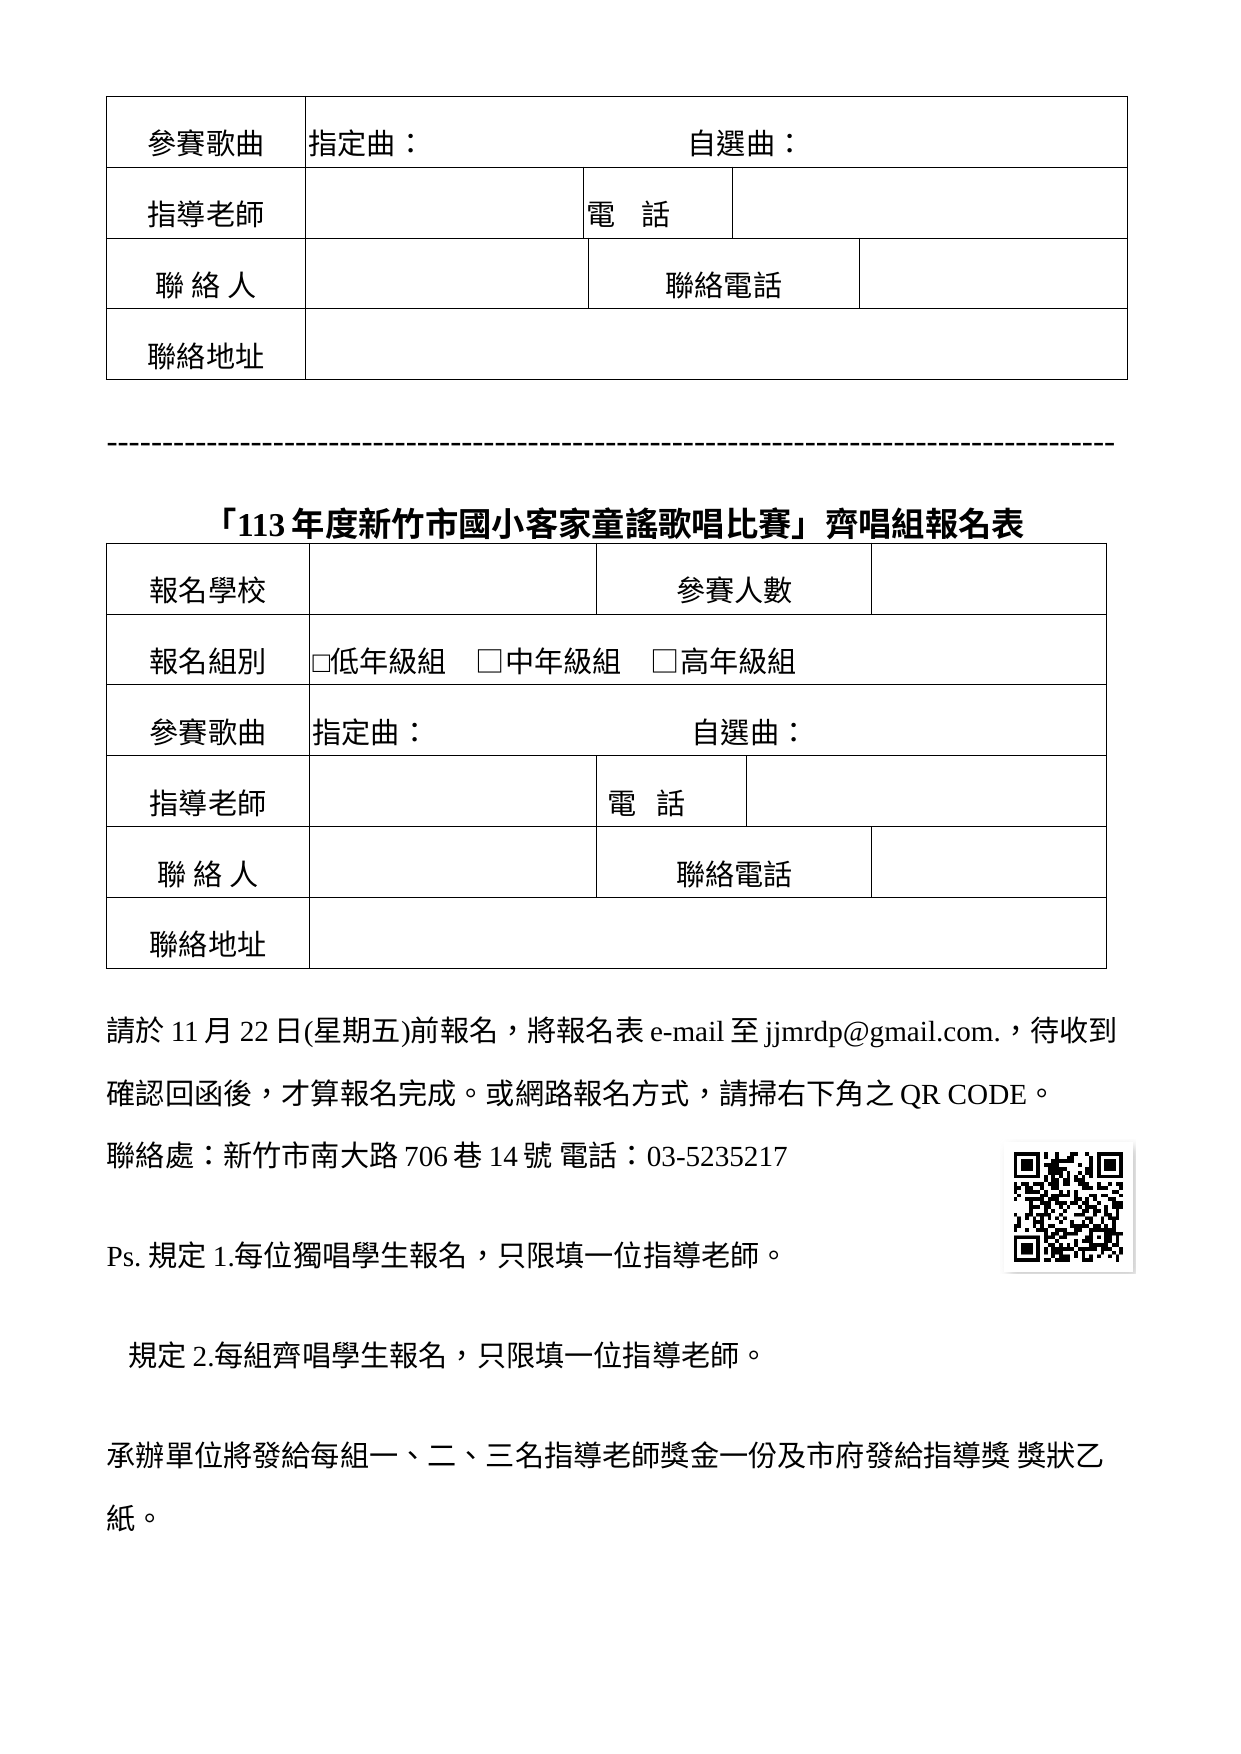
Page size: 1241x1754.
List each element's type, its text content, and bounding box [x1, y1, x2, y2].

table_header 報名學校 [107, 544, 309, 613]
table_cell 聯絡電話 [597, 827, 871, 897]
table_cell 電 話 [584, 168, 732, 237]
table_cell 聯 絡 人 [107, 239, 305, 308]
table_cell [310, 756, 596, 826]
text ------------------------------------------------------------------------------------------- [106, 399, 1122, 461]
table_cell [310, 827, 596, 897]
table_cell 指定曲： 自選曲： [310, 685, 1106, 755]
table_cell [747, 756, 1106, 826]
table_header [310, 544, 596, 613]
table_cell 報名組別 [107, 615, 309, 684]
table_cell 參賽歌曲 [107, 685, 309, 755]
table_cell 聯絡地址 [107, 309, 305, 379]
table_header 參賽人數 [597, 544, 871, 613]
table_cell [310, 898, 1106, 968]
table_cell [306, 309, 1127, 379]
text 請於11月22日(星期五)前報名，將報名表e-mail至jjmrdp@gmail.com.，待收到確認回函後，才算報名完成。或網路報名方式，請掃右下角之QR CODE。 聯絡處：新竹市南大路706巷14號 電話：03-5235217 [106, 987, 1122, 1175]
table_cell □低年級組 □中年級組 □高年級組 [310, 615, 1106, 684]
table_header [872, 544, 1106, 613]
table_cell 聯絡地址 [107, 898, 309, 968]
table_cell 參賽歌曲 [107, 97, 305, 167]
table_cell 聯絡電話 [589, 239, 859, 308]
table_cell [872, 827, 1106, 897]
table_cell [733, 168, 1127, 237]
table_cell 指導老師 [107, 756, 309, 826]
table_cell 聯 絡 人 [107, 827, 309, 897]
table_cell [860, 239, 1127, 308]
table_cell 指定曲： 自選曲： [306, 97, 1127, 167]
text Ps. 規定1.每位獨唱學生報名，只限填一位指導老師。 [106, 1212, 1122, 1275]
text 承辦單位將發給每組一、二、三名指導老師獎金一份及市府發給指導獎 獎狀乙紙。 [106, 1412, 1122, 1537]
table_cell 指導老師 [107, 168, 305, 237]
table_cell [306, 239, 588, 308]
text 規定2.每組齊唱學生報名，只限填一位指導老師。 [106, 1312, 1122, 1375]
table_cell [306, 168, 583, 237]
text 「113年度新竹市國小客家童謠歌唱比賽」齊唱組報名表 [106, 480, 1122, 543]
table_cell 電 話 [597, 756, 746, 826]
